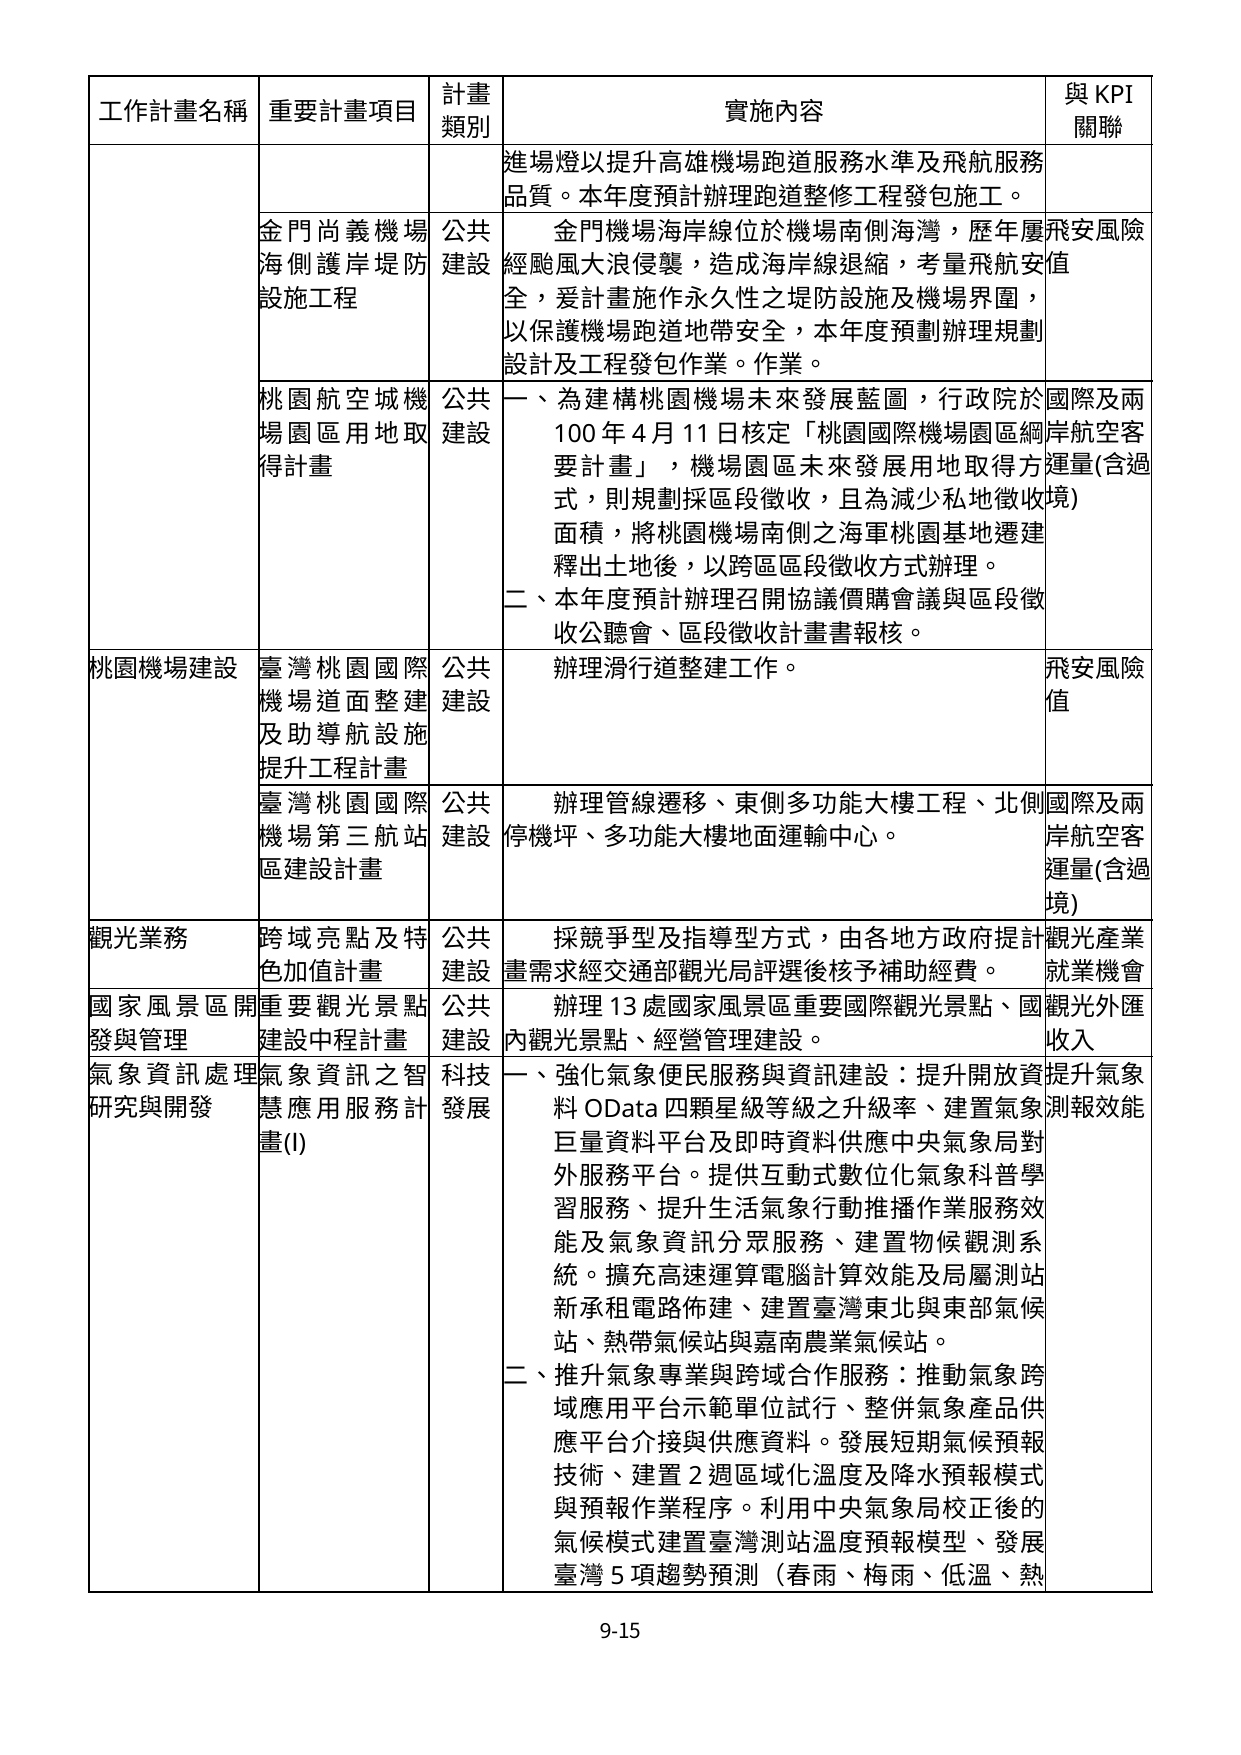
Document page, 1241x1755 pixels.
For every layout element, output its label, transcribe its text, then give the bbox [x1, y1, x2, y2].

table_cell 飛安風險值 [1046, 650, 1151, 784]
table_header 重要計畫項目 [260, 77, 428, 143]
table_cell 氣象資訊之智慧應用服務計畫(Ⅰ) [260, 1057, 428, 1591]
table_cell 氣象資訊處理研究與開發 [90, 1057, 258, 1591]
table_cell [430, 145, 502, 212]
table_cell 公共建設 [430, 989, 502, 1056]
table_cell 桃園航空城機場園區用地取得計畫 [260, 382, 428, 649]
table_cell 觀光產業就業機會 [1046, 921, 1151, 987]
table_cell [90, 145, 258, 649]
table_cell 臺灣桃園國際機場第三航站區建設計畫 [260, 786, 428, 919]
table_cell 辦理滑行道整建工作。 [504, 650, 1045, 784]
table_cell 國家風景區開發與管理 [90, 989, 258, 1056]
table_cell 金門尚義機場海側護岸堤防設施工程 [260, 213, 428, 380]
table_cell 採競爭型及指導型方式，由各地方政府提計畫需求經交通部觀光局評選後核予補助經費。 [504, 921, 1045, 987]
table_cell 桃園機場建設 [90, 650, 258, 919]
table_cell 重要觀光景點建設中程計畫 [260, 989, 428, 1056]
table_cell 觀光業務 [90, 921, 258, 987]
table_header 計畫類別 [430, 77, 502, 143]
table_cell 公共建設 [430, 921, 502, 987]
table_cell [1046, 145, 1151, 212]
table_cell 國際及兩岸航空客運量(含過境) [1046, 382, 1151, 649]
table_cell 進場燈以提升高雄機場跑道服務水準及飛航服務品質。本年度預計辦理跑道整修工程發包施工。 [504, 145, 1045, 212]
table_cell 提升氣象測報效能 [1046, 1057, 1151, 1591]
table_cell 科技發展 [430, 1057, 502, 1591]
table_cell 一、強化氣象便民服務與資訊建設：提升開放資料OData四顆星級等級之升級率、建置氣象巨量資料平台及即時資料供應中央氣象局對外服務平台。提供互動式數位化氣象科普學習服務、提升生活氣象行動推播作業服務效能及氣象資訊分眾服務、建置物候觀測系統。擴充高速運算電腦計算效能及局屬測站新承租電路佈建、建置臺灣東北與東部氣候站、熱帶氣候站與嘉南農業氣候站。 二、推升氣象專業與跨域合作服務：推動氣象跨域應用平台示範單位試行、整併氣象產品供應平台介接與供應資料。發展短期氣候預報技術、建置2週區域化溫度及降水預報模式與預報作業程序。利用中央氣象局校正後的氣候模式建置臺灣測站溫度預報模型、發展臺灣5項趨勢預測（春雨、梅雨、低溫、熱 [504, 1057, 1045, 1591]
table_header 與KPI 關聯 [1046, 77, 1151, 143]
table_cell 公共建設 [430, 213, 502, 380]
table_cell 臺灣桃園國際機場道面整建及助導航設施提升工程計畫 [260, 650, 428, 784]
table_cell 金門機場海岸線位於機場南側海灣，歷年屢經颱風大浪侵襲，造成海岸線退縮，考量飛航安全，爰計畫施作永久性之堤防設施及機場界圍，以保護機場跑道地帶安全，本年度預劃辦理規劃設計及工程發包作業。作業。 [504, 213, 1045, 380]
table_cell 飛安風險值 [1046, 213, 1151, 380]
table_header 實施內容 [504, 77, 1045, 143]
table_cell 國際及兩岸航空客運量(含過境) [1046, 786, 1151, 919]
table_cell 公共建設 [430, 382, 502, 649]
table_cell 辦理管線遷移、東側多功能大樓工程、北側停機坪、多功能大樓地面運輸中心。 [504, 786, 1045, 919]
table_cell 觀光外匯收入 [1046, 989, 1151, 1056]
table_cell 跨域亮點及特色加值計畫 [260, 921, 428, 987]
table_cell 一、為建構桃園機場未來發展藍圖，行政院於100年4月11日核定「桃園國際機場園區綱要計畫」，機場園區未來發展用地取得方式，則規劃採區段徵收，且為減少私地徵收面積，將桃園機場南側之海軍桃園基地遷建釋出土地後，以跨區區段徵收方式辦理。 二、本年度預計辦理召開協議價購會議與區段徵收公聽會、區段徵收計畫書報核。 [504, 382, 1045, 649]
table_cell [260, 145, 428, 212]
table_header 工作計畫名稱 [90, 77, 258, 143]
table_cell 公共建設 [430, 786, 502, 919]
table_cell 辦理13處國家風景區重要國際觀光景點、國內觀光景點、經營管理建設。 [504, 989, 1045, 1056]
table_cell 公共建設 [430, 650, 502, 784]
